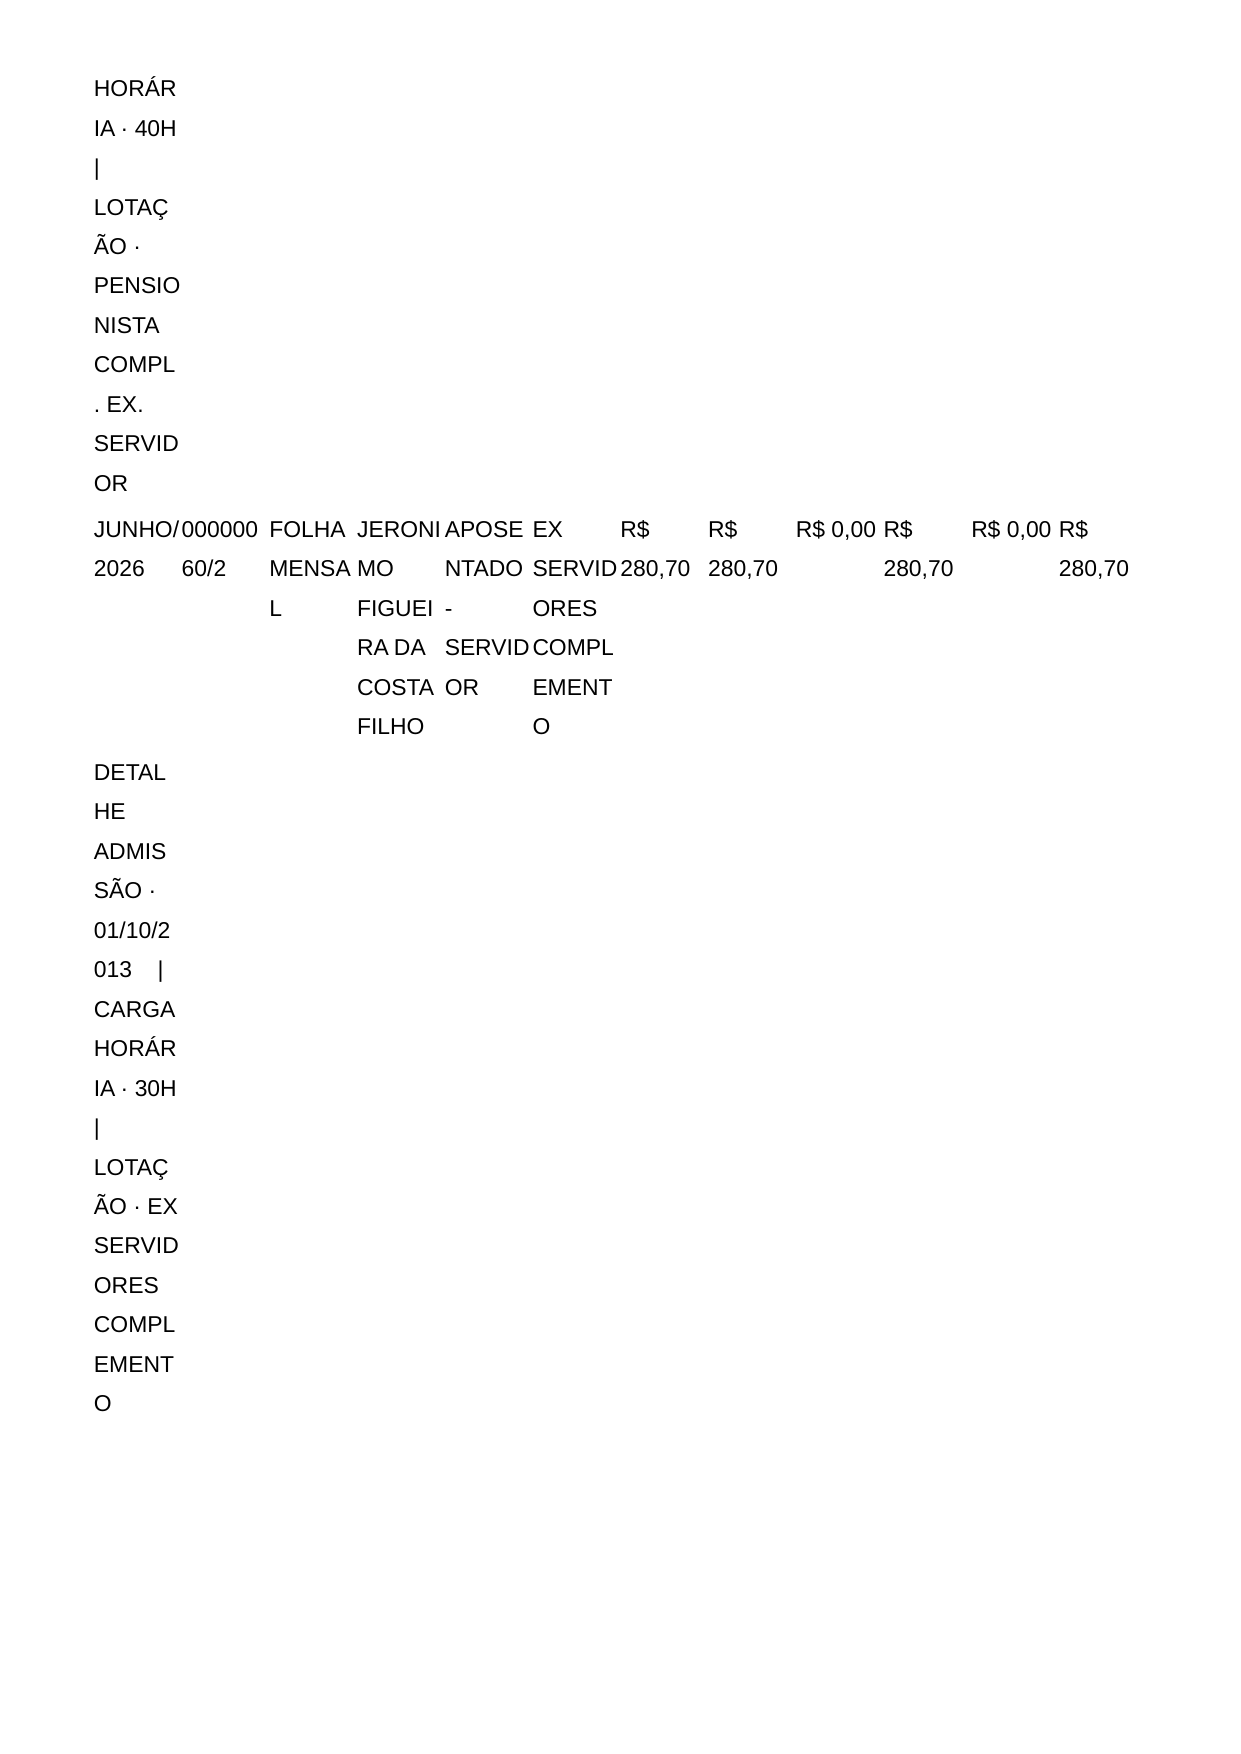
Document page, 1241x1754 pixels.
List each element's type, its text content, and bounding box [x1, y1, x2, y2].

table_cell R$ 280,70 [883, 516, 971, 759]
table_cell DETALHE ADMISSÃO · 01/04/2023 | CARGA HORÁRIA · 40H | LOTAÇÃO · PENSIONISTA COMPL. EX. SERVIDOR [94, 75, 181, 516]
table_cell JERONIMO FIGUEIRA DA COSTA FILHO [357, 516, 444, 759]
table_cell FOLHA MENSAL [269, 516, 357, 759]
table_cell R$ 280,70 [620, 516, 708, 759]
table_cell JUNHO/2026 [94, 516, 181, 759]
table_cell DETALHE ADMISSÃO · 01/10/2013 | CARGA HORÁRIA · 30H | LOTAÇÃO · EX SERVIDORES COMPLEMENTO [94, 759, 181, 1436]
table_cell EX SERVIDORES COMPLEMENTO [532, 516, 620, 759]
table_cell R$ 280,70 [1059, 516, 1146, 759]
table_cell R$ 0,00 [796, 516, 883, 759]
table_cell R$ 280,70 [708, 516, 796, 759]
table_cell R$ 0,00 [971, 516, 1059, 759]
table_cell APOSENTADO - SERVIDOR [445, 516, 532, 759]
table_cell 00000060/2 [181, 516, 269, 759]
